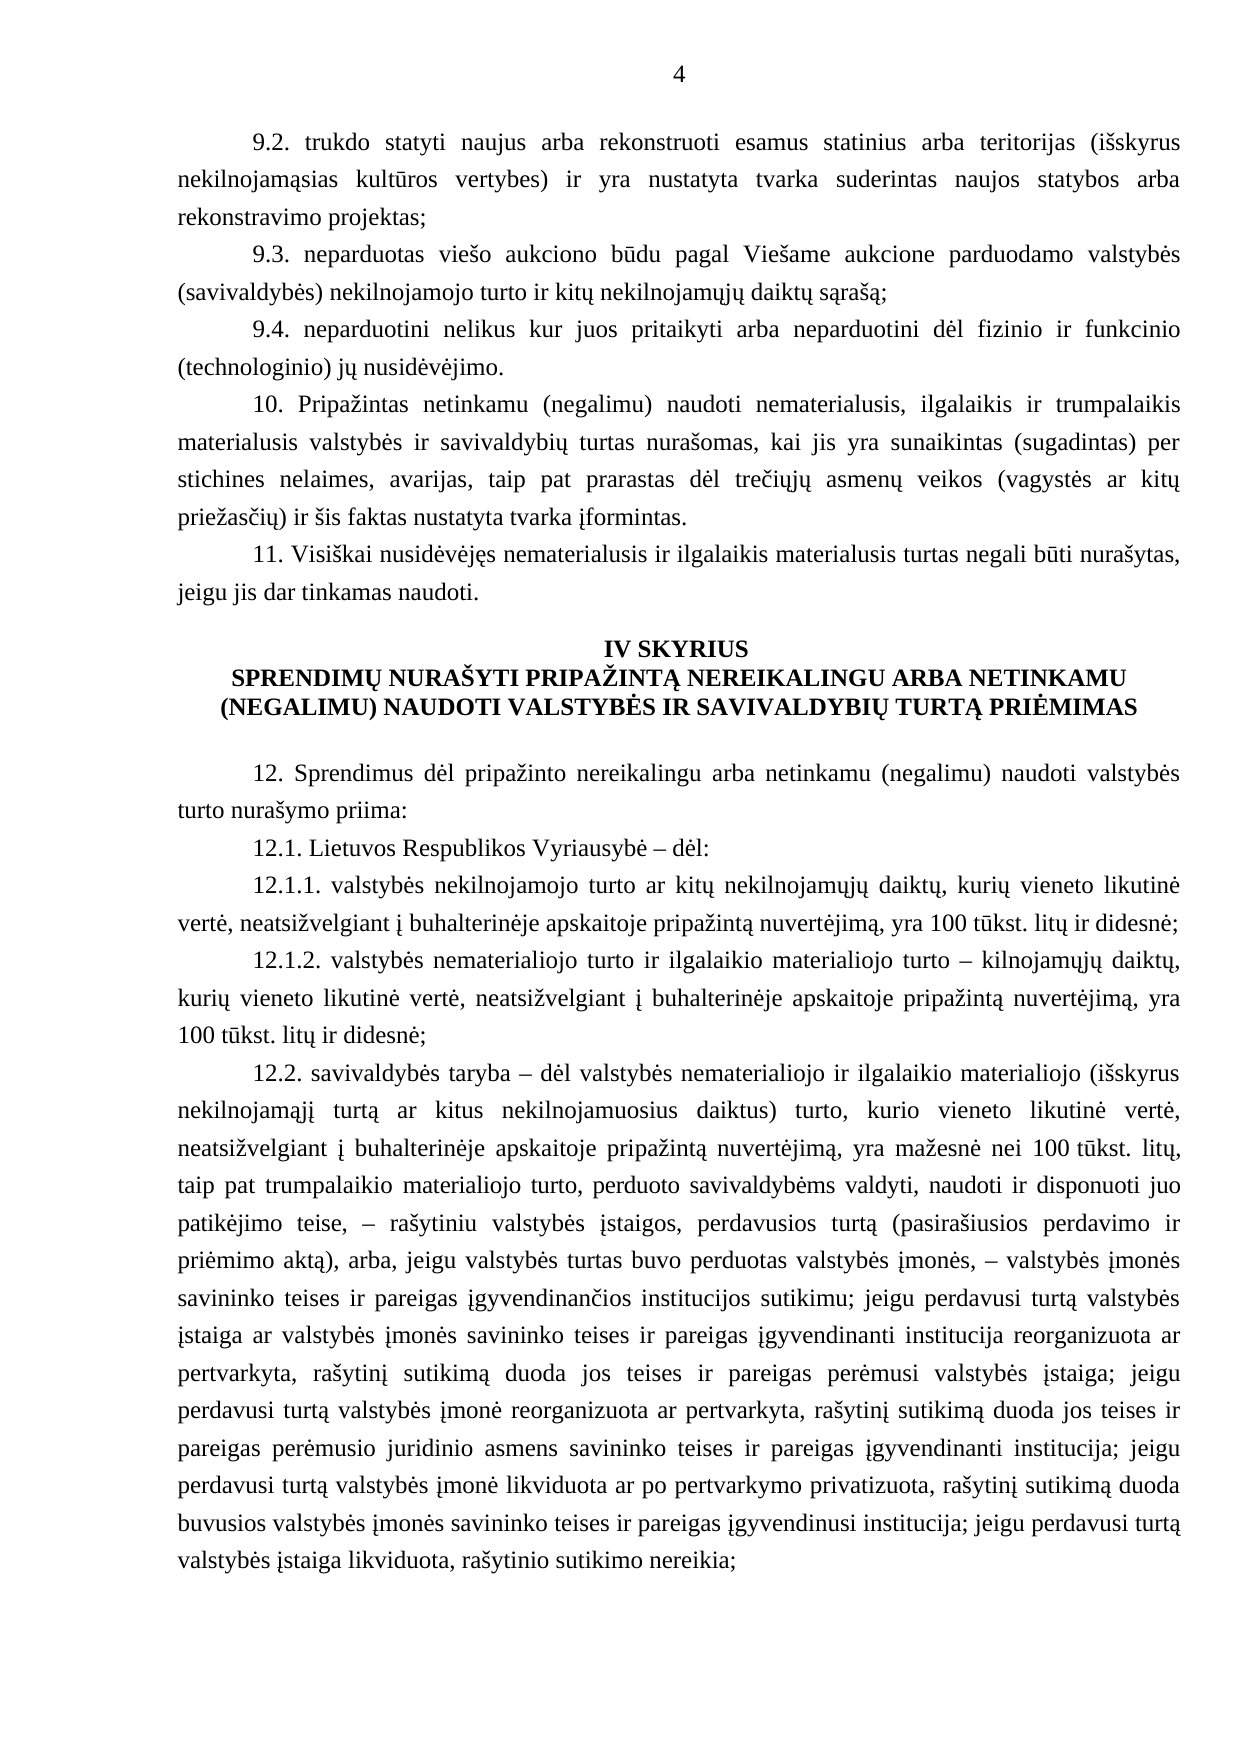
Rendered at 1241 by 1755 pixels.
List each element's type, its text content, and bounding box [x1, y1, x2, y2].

text 9.4. neparduotini nelikus kur juos pritaikyti arba neparduotini dėl fizinio ir funkcinio (technologinio) jų nusidėvėjimo. [177, 306, 1181, 381]
text 12.1. Lietuvos Respublikos Vyriausybė – dėl: [177, 824, 1181, 862]
text SPRENDIMŲ NURAŠYTI PRIPAŽINTĄ NEREIKALINGU ARBA NETINKAMU (NEGALIMU) NAUDOTI VALSTYBĖS IR SAVIVALDYBIŲ TURTĄ PRIĖMIMAS [177, 663, 1181, 721]
text IV SKYRIUS [177, 634, 1181, 663]
text 12.1.2. valstybės nematerialiojo turto ir ilgalaikio materialiojo turto – kilnojamųjų daiktų, kurių vieneto likutinė vertė, neatsižvelgiant į buhalterinėje apskaitoje pripažintą nuvertėjimą, yra 100 tūkst. litų ir didesnė; [177, 937, 1181, 1049]
text 9.3. neparduotas viešo aukciono būdu pagal Viešame aukcione parduodamo valstybės (savivaldybės) nekilnojamojo turto ir kitų nekilnojamųjų daiktų sąrašą; [177, 231, 1181, 306]
text 12.1.1. valstybės nekilnojamojo turto ar kitų nekilnojamųjų daiktų, kurių vieneto likutinė vertė, neatsižvelgiant į buhalterinėje apskaitoje pripažintą nuvertėjimą, yra 100 tūkst. litų ir didesnė; [177, 862, 1181, 937]
text 12. Sprendimus dėl pripažinto nereikalingu arba netinkamu (negalimu) naudoti valstybės turto nurašymo priima: [177, 749, 1181, 824]
text 12.2. savivaldybės taryba – dėl valstybės nematerialiojo ir ilgalaikio materialiojo (išskyrus nekilnojamąjį turtą ar kitus nekilnojamuosius daiktus) turto, kurio vieneto likutinė vertė, neatsižvelgiant į buhalterinėje apskaitoje pripažintą nuvertėjimą, yra mažesnė nei 100 tūkst. litų, taip pat trumpalaikio materialiojo turto, perduoto savivaldybėms valdyti, naudoti ir disponuoti juo patikėjimo teise, – rašytiniu valstybės įstaigos, perdavusios turtą (pasirašiusios perdavimo ir priėmimo aktą), arba, jeigu valstybės turtas buvo perduotas valstybės įmonės, – valstybės įmonės savininko teises ir pareigas įgyvendinančios institucijos sutikimu; jeigu perdavusi turtą valstybės įstaiga ar valstybės įmonės savininko teises ir pareigas įgyvendinanti institucija reorganizuota ar pertvarkyta, rašytinį sutikimą duoda jos teises ir pareigas perėmusi valstybės įstaiga; jeigu perdavusi turtą valstybės įmonė reorganizuota ar pertvarkyta, rašytinį sutikimą duoda jos teises ir pareigas perėmusio juridinio asmens savininko teises ir pareigas įgyvendinanti institucija; jeigu perdavusi turtą valstybės įmonė likviduota ar po pertvarkymo privatizuota, rašytinį sutikimą duoda buvusios valstybės įmonės savininko teises ir pareigas įgyvendinusi institucija; jeigu perdavusi turtą valstybės įstaiga likviduota, rašytinio sutikimo nereikia; [177, 1049, 1181, 1574]
text 10. Pripažintas netinkamu (negalimu) naudoti nematerialusis, ilgalaikis ir trumpalaikis materialusis valstybės ir savivaldybių turtas nurašomas, kai jis yra sunaikintas (sugadintas) per stichines nelaimes, avarijas, taip pat prarastas dėl trečiųjų asmenų veikos (vagystės ar kitų priežasčių) ir šis faktas nustatyta tvarka įformintas. [177, 381, 1181, 531]
text 11. Visiškai nusidėvėjęs nematerialusis ir ilgalaikis materialusis turtas negali būti nurašytas, jeigu jis dar tinkamas naudoti. [177, 531, 1181, 606]
text 9.2. trukdo statyti naujus arba rekonstruoti esamus statinius arba teritorijas (išskyrus nekilnojamąsias kultūros vertybes) ir yra nustatyta tvarka suderintas naujos statybos arba rekonstravimo projektas; [177, 118, 1181, 231]
